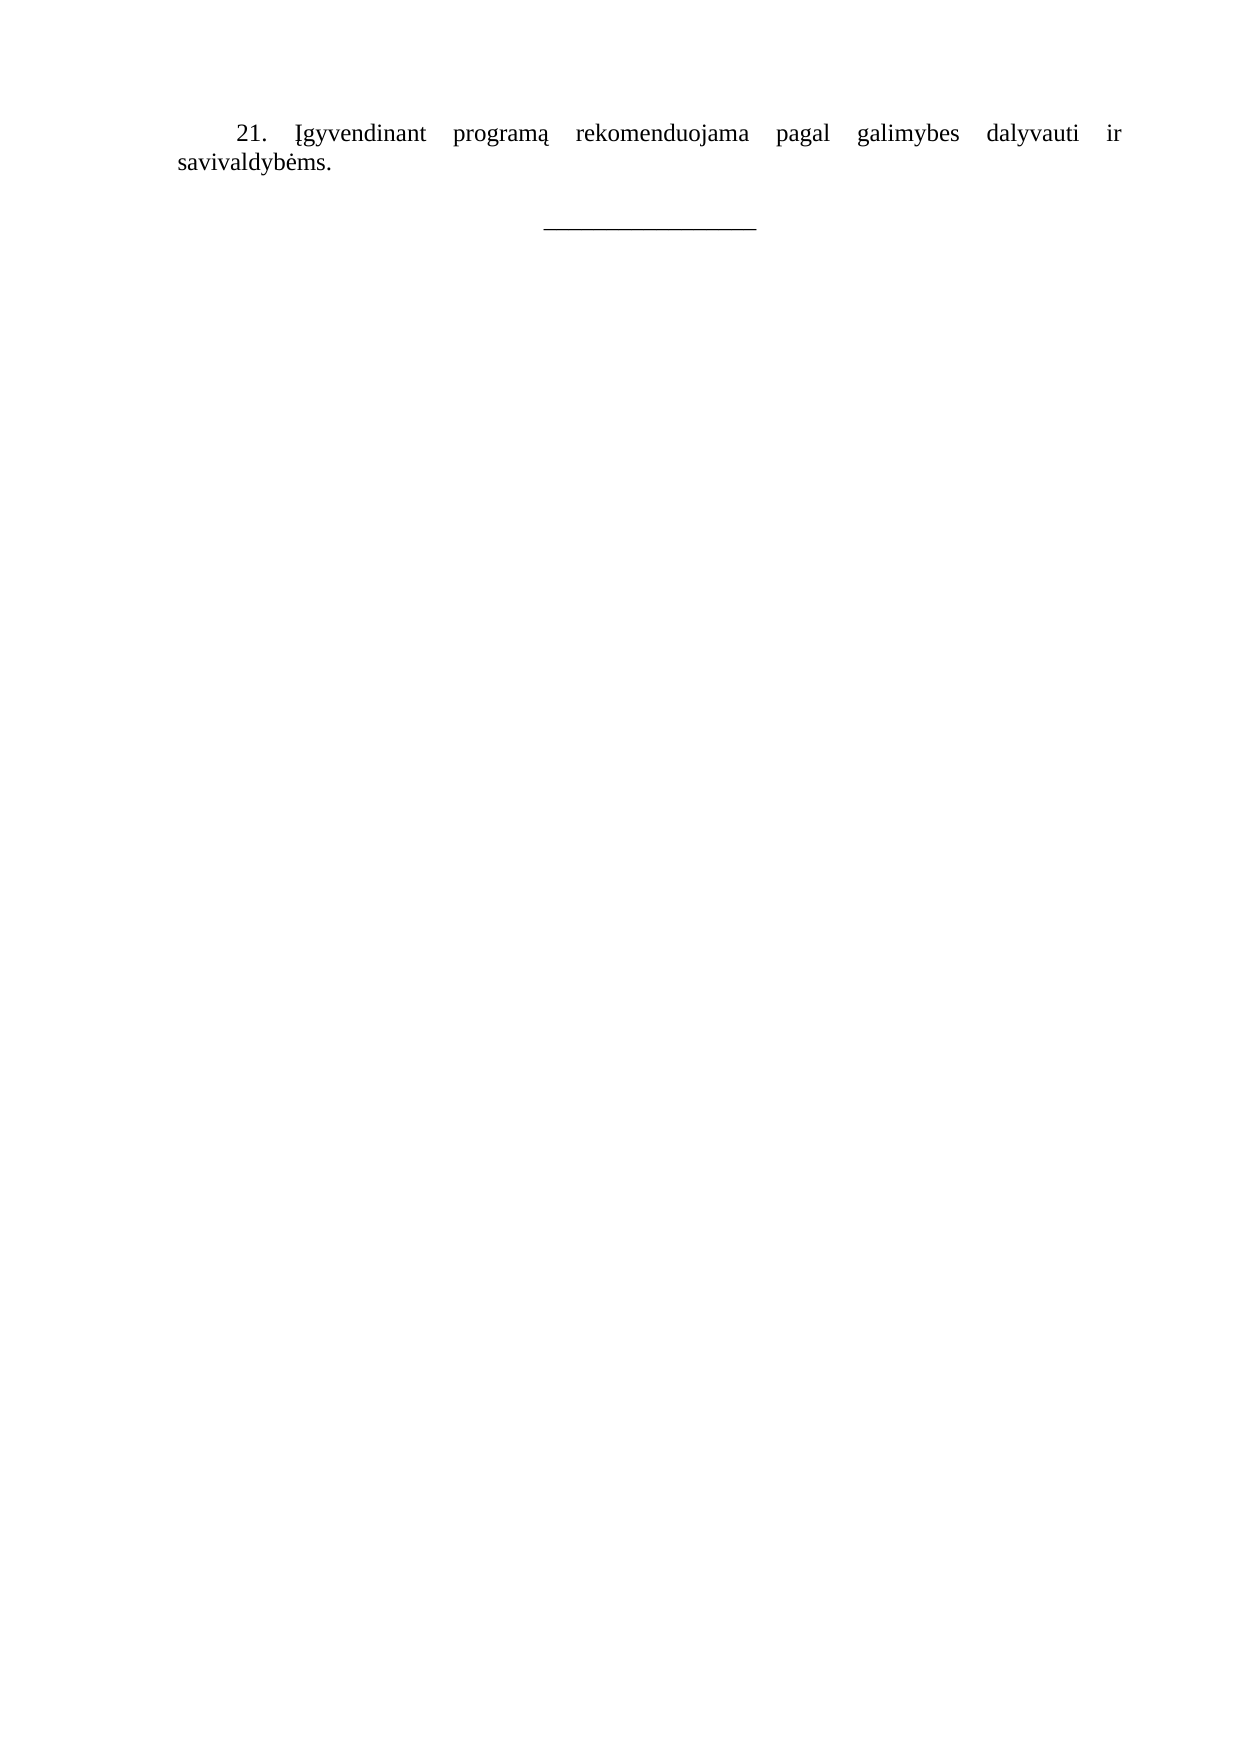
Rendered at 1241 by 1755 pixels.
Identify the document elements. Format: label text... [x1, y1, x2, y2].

text 21. Įgyvendinant programą rekomenduojama pagal galimybes dalyvauti ir savivaldybėms. [177, 118, 1122, 176]
text _________________ [177, 204, 1122, 233]
